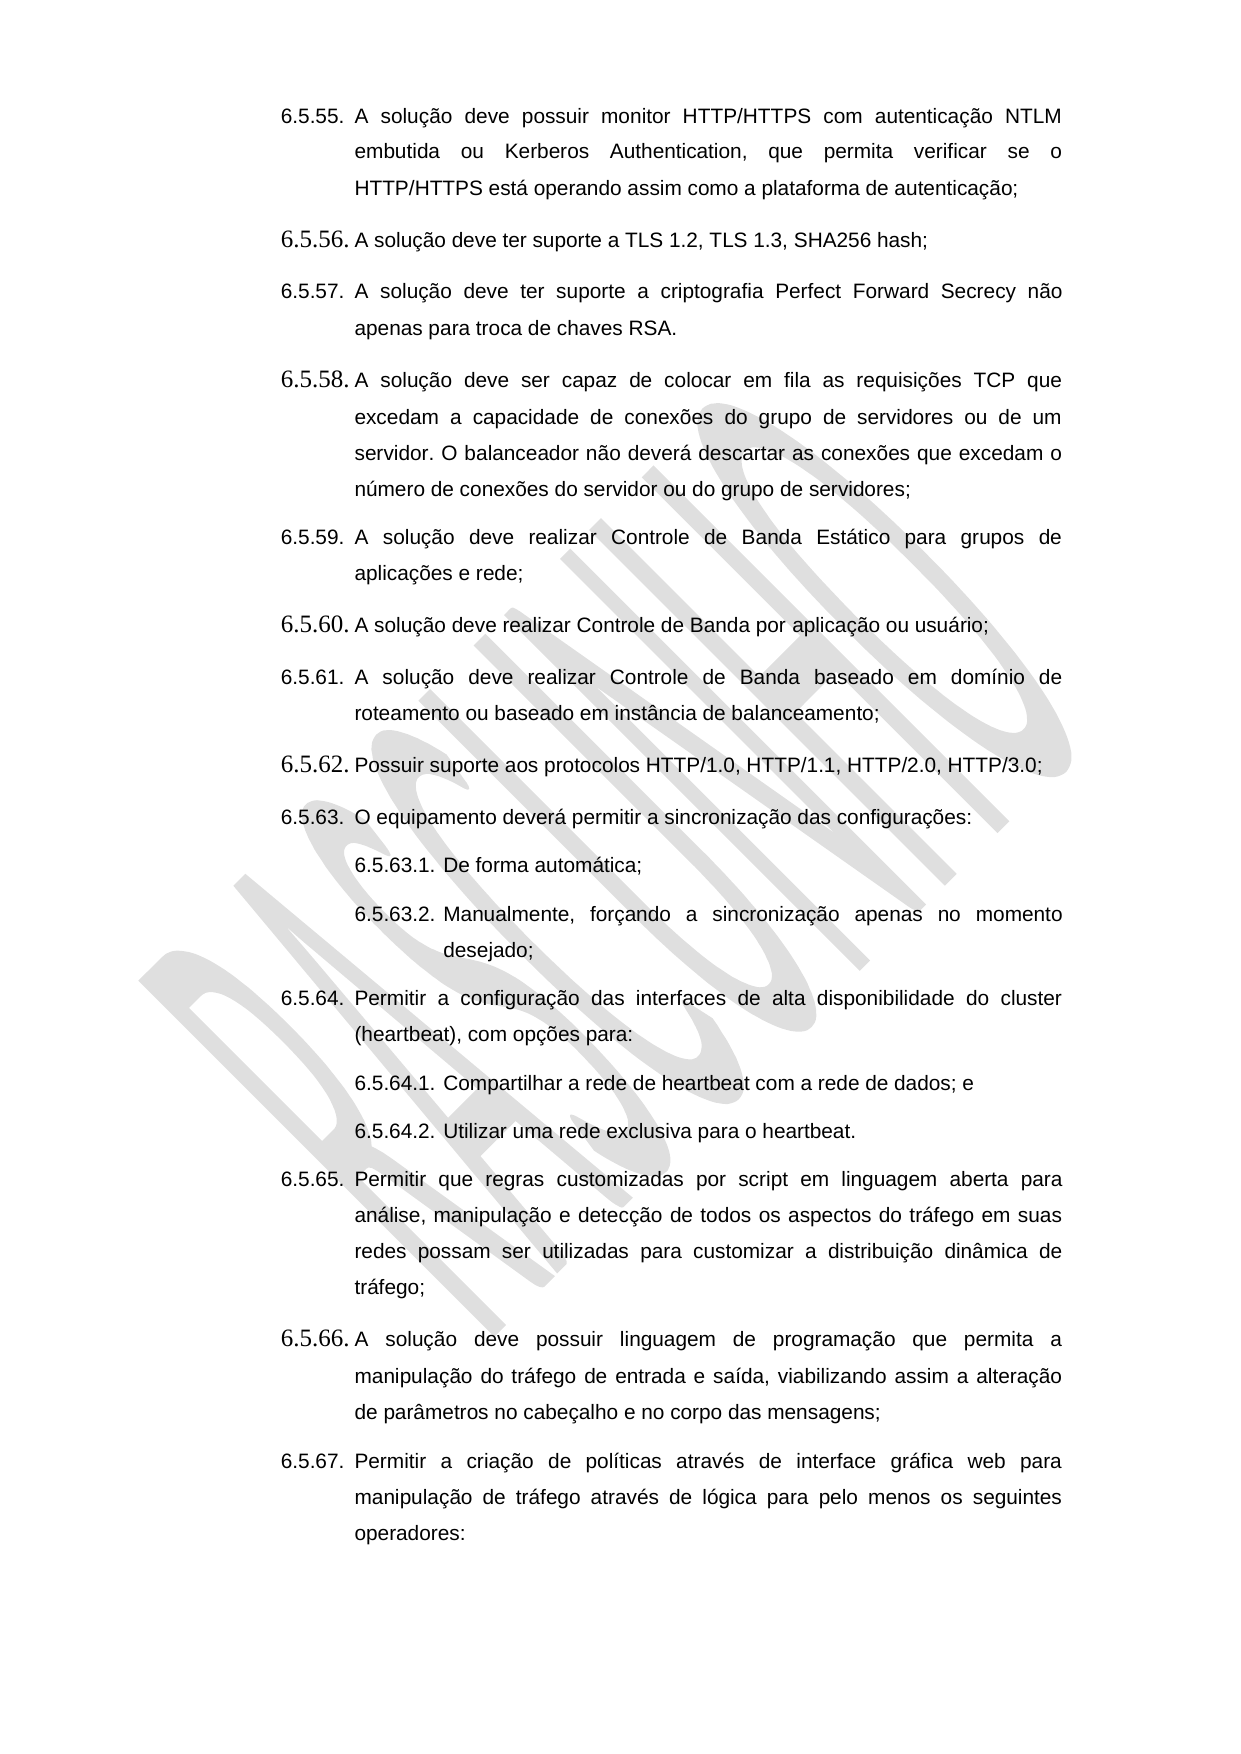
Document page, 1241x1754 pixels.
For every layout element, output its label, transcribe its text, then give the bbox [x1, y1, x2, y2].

list Manualmente, forçando a sincronização apenas no momento desejado; [354, 904, 413, 962]
list De forma automática; [454, 853, 593, 877]
list A solução deve realizar Controle de Banda Estático para grupos de aplicações e rede; [609, 525, 748, 585]
list A solução deve realizar Controle de Banda por aplicação ou usuário; [518, 609, 638, 638]
list De forma automática; [764, 853, 864, 877]
list A solução deve realizar Controle de Banda Estático para grupos de aplicações e rede; [715, 525, 801, 585]
list A solução deve realizar Controle de Banda baseado em domínio de roteamento ou baseado em instância de balanceamento; [598, 665, 725, 725]
list De forma automática; [876, 853, 935, 877]
list A solução deve realizar Controle de Banda baseado em domínio de roteamento ou baseado em instância de balanceamento; [855, 665, 951, 725]
list Manualmente, forçando a sincronização apenas no momento desejado; [813, 902, 1063, 962]
list A solução deve realizar Controle de Banda Estático para grupos de aplicações e rede; [776, 525, 932, 585]
list De forma automática; [596, 853, 703, 877]
list A solução deve possuir monitor HTTP/HTTPS com autenticação NTLM embutida ou Kerberos Authentication, que permita verificar se o HTTP/HTTPS está operando assim como a plataforma de autenticação; [281, 103, 1063, 199]
list A solução deve realizar Controle de Banda por aplicação ou usuário; [281, 609, 525, 638]
list O equipamento deverá permitir a sincronização das configurações: [548, 805, 655, 829]
list Possuir suporte aos protocolos HTTP/1.0, HTTP/1.1, HTTP/2.0, HTTP/3.0; [772, 749, 836, 778]
list Manualmente, forçando a sincronização apenas no momento desejado; [496, 902, 681, 962]
list A solução deve realizar Controle de Banda Estático para grupos de aplicações e rede; [898, 525, 1063, 585]
list Permitir a configuração das interfaces de alta disponibilidade do cluster (heartbeat), com opções para: [381, 986, 571, 1046]
list Utilizar uma rede exclusiva para o heartbeat. [495, 1122, 540, 1143]
list Permitir a configuração das interfaces de alta disponibilidade do cluster (heartbeat), com opções para: [530, 986, 620, 1046]
list A solução deve realizar Controle de Banda baseado em domínio de roteamento ou baseado em instância de balanceamento; [281, 665, 551, 725]
list O equipamento deverá permitir a sincronização das configurações: [658, 805, 716, 829]
list O equipamento deverá permitir a sincronização das configurações: [716, 805, 796, 829]
list Permitir a configuração das interfaces de alta disponibilidade do cluster (heartbeat), com opções para: [281, 986, 366, 1046]
list A solução deve realizar Controle de Banda baseado em domínio de roteamento ou baseado em instância de balanceamento; [799, 673, 888, 725]
list O equipamento deverá permitir a sincronização das configurações: [422, 805, 545, 829]
list Compartilhar a rede de heartbeat com a rede de dados; e [742, 1070, 1063, 1094]
list Manualmente, forçando a sincronização apenas no momento desejado; [376, 902, 527, 962]
list Compartilhar a rede de heartbeat com a rede de dados; e [354, 1070, 406, 1094]
list Possuir suporte aos protocolos HTTP/1.0, HTTP/1.1, HTTP/2.0, HTTP/3.0; [492, 749, 604, 778]
list Manualmente, forçando a sincronização apenas no momento desejado; [751, 902, 849, 962]
list O equipamento deverá permitir a sincronização das configurações: [340, 805, 410, 829]
list A solução deve realizar Controle de Banda por aplicação ou usuário; [632, 609, 696, 638]
list De forma automática; [706, 853, 764, 877]
list A solução deve realizar Controle de Banda baseado em domínio de roteamento ou baseado em instância de balanceamento; [518, 665, 612, 725]
list Utilizar uma rede exclusiva para o heartbeat. [655, 1119, 1063, 1143]
list Permitir a criação de políticas através de interface gráfica web para manipulação de tráfego através de lógica para pelo menos os seguintes operadores: [281, 1449, 1063, 1544]
list A solução deve realizar Controle de Banda por aplicação ou usuário; [850, 609, 979, 638]
list A solução deve realizar Controle de Banda baseado em domínio de roteamento ou baseado em instância de balanceamento; [909, 665, 1027, 725]
list Possuir suporte aos protocolos HTTP/1.0, HTTP/1.1, HTTP/2.0, HTTP/3.0; [939, 749, 1049, 778]
list A solução deve realizar Controle de Banda por aplicação ou usuário; [693, 609, 799, 638]
list Compartilhar a rede de heartbeat com a rede de dados; e [409, 1070, 476, 1094]
list Possuir suporte aos protocolos HTTP/1.0, HTTP/1.1, HTTP/2.0, HTTP/3.0; [602, 749, 665, 778]
list O equipamento deverá permitir a sincronização das configurações: [828, 805, 887, 829]
list A solução deve realizar Controle de Banda por aplicação ou usuário; [799, 609, 852, 638]
list Possuir suporte aos protocolos HTTP/1.0, HTTP/1.1, HTTP/2.0, HTTP/3.0; [440, 749, 494, 778]
list Compartilhar a rede de heartbeat com a rede de dados; e [618, 1070, 691, 1094]
list Permitir que regras customizadas por script em linguagem aberta para análise, manipulação e detecção de todos os aspectos do tráfego em suas redes possam ser utilizadas para customizar a distribuição dinâmica de tráfego; [281, 1167, 455, 1299]
list Utilizar uma rede exclusiva para o heartbeat. [364, 1119, 447, 1143]
list A solução deve realizar Controle de Banda baseado em domínio de roteamento ou baseado em instância de balanceamento; [688, 665, 783, 725]
list De forma automática; [354, 853, 448, 877]
list A solução deve realizar Controle de Banda por aplicação ou usuário; [980, 609, 1063, 638]
list Permitir a configuração das interfaces de alta disponibilidade do cluster (heartbeat), com opções para: [581, 986, 1063, 1046]
list A solução deve ter suporte a TLS 1.2, TLS 1.3, SHA256 hash; [281, 224, 1063, 252]
list Manualmente, forçando a sincronização apenas no momento desejado; [645, 902, 768, 962]
list Compartilhar a rede de heartbeat com a rede de dados; e [482, 1070, 614, 1094]
list Utilizar uma rede exclusiva para o heartbeat. [540, 1119, 587, 1143]
list A solução deve ter suporte a criptografia Perfect Forward Secrecy não apenas para troca de chaves RSA. [281, 279, 1063, 339]
list Possuir suporte aos protocolos HTTP/1.0, HTTP/1.1, HTTP/2.0, HTTP/3.0; [833, 749, 941, 778]
list Possuir suporte aos protocolos HTTP/1.0, HTTP/1.1, HTTP/2.0, HTTP/3.0; [660, 749, 724, 778]
list Permitir a configuração das interfaces de alta disponibilidade do cluster (heartbeat), com opções para: [338, 986, 425, 1046]
list Possuir suporte aos protocolos HTTP/1.0, HTTP/1.1, HTTP/2.0, HTTP/3.0; [281, 749, 379, 778]
list A solução deve realizar Controle de Banda Estático para grupos de aplicações e rede; [281, 525, 643, 585]
list De forma automática; [937, 853, 1063, 877]
list Permitir que regras customizadas por script em linguagem aberta para análise, manipulação e detecção de todos os aspectos do tráfego em suas redes possam ser utilizadas para customizar a distribuição dinâmica de tráfego; [363, 1167, 1063, 1299]
list O equipamento deverá permitir a sincronização das configurações: [995, 805, 1063, 829]
list A solução deve ser capaz de colocar em fila as requisições TCP que excedam a capacidade de conexões do grupo de servidores ou de um servidor. O balanceador não deverá descartar as conexões que excedam o número de conexões do servidor ou do grupo de servidores; [281, 364, 1063, 500]
list A solução deve possuir linguagem de programação que permita a manipulação do tráfego de entrada e saída, viabilizando assim a alteração de parâmetros no cabeçalho e no corpo das mensagens; [281, 1323, 1063, 1424]
list O equipamento deverá permitir a sincronização das configurações: [889, 805, 992, 829]
